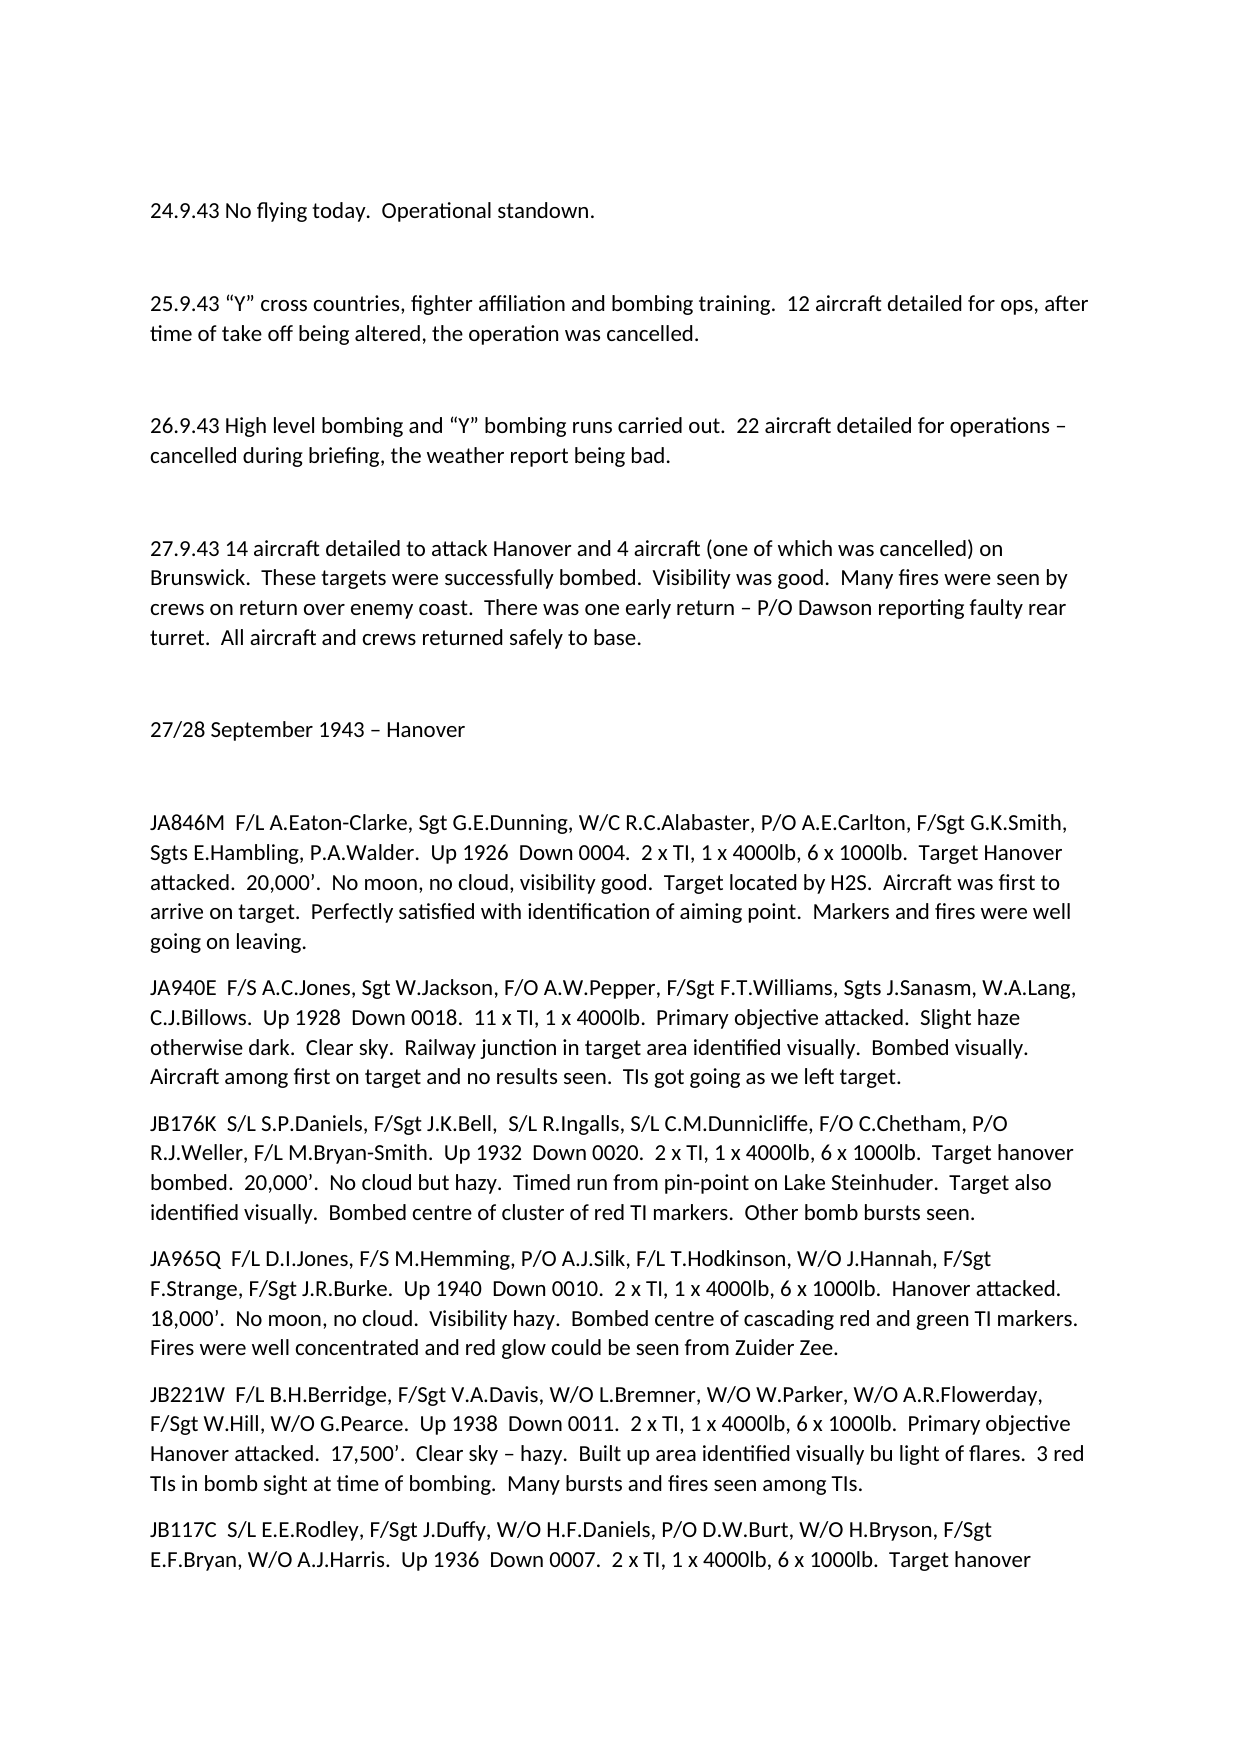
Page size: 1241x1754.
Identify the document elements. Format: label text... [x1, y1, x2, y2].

text 25.9.43 “Y” cross countries, fighter affiliation and bombing training. 12 aircraft detailed for ops, after time of take off being altered, the operation was cancelled. [150, 289, 1090, 347]
text JA846M F/L A.Eaton-Clarke, Sgt G.E.Dunning, W/C R.C.Alabaster, P/O A.E.Carlton, F/Sgt G.K.Smith, Sgts E.Hambling, P.A.Walder. Up 1926 Down 0004. 2 x TI, 1 x 4000lb, 6 x 1000lb. Target Hanover attacked. 20,000’. No moon, no cloud, visibility good. Target located by H2S. Aircraft was first to arrive on target. Perfectly satisfied with identification of aiming point. Markers and fires were well going on leaving. [150, 808, 1090, 955]
text JB221W F/L B.H.Berridge, F/Sgt V.A.Davis, W/O L.Bremner, W/O W.Parker, W/O A.R.Flowerday, F/Sgt W.Hill, W/O G.Pearce. Up 1938 Down 0011. 2 x TI, 1 x 4000lb, 6 x 1000lb. Primary objective Hanover attacked. 17,500’. Clear sky – hazy. Built up area identified visually bu light of flares. 3 red TIs in bomb sight at time of bombing. Many bursts and fires seen among TIs. [150, 1380, 1090, 1497]
text JA940E F/S A.C.Jones, Sgt W.Jackson, F/O A.W.Pepper, F/Sgt F.T.Williams, Sgts J.Sanasm, W.A.Lang, C.J.Billows. Up 1928 Down 0018. 11 x TI, 1 x 4000lb. Primary objective attacked. Slight haze otherwise dark. Clear sky. Railway junction in target area identified visually. Bombed visually. Aircraft among first on target and no results seen. TIs got going as we left target. [150, 973, 1090, 1091]
text 24.9.43 No flying today. Operational standown. [150, 196, 1090, 224]
text 27.9.43 14 aircraft detailed to attack Hanover and 4 aircraft (one of which was cancelled) on Brunswick. These targets were successfully bombed. Visibility was good. Many fires were seen by crews on return over enemy coast. There was one early return – P/O Dawson reporting faulty rear turret. All aircraft and crews returned safely to base. [150, 534, 1090, 651]
text 27/28 September 1943 – Hanover [150, 716, 1090, 744]
text JB117C S/L E.E.Rodley, F/Sgt J.Duffy, W/O H.F.Daniels, P/O D.W.Burt, W/O H.Bryson, F/Sgt E.F.Bryan, W/O A.J.Harris. Up 1936 Down 0007. 2 x TI, 1 x 4000lb, 6 x 1000lb. Target hanover [150, 1515, 1090, 1573]
text JA965Q F/L D.I.Jones, F/S M.Hemming, P/O A.J.Silk, F/L T.Hodkinson, W/O J.Hannah, F/Sgt F.Strange, F/Sgt J.R.Burke. Up 1940 Down 0010. 2 x TI, 1 x 4000lb, 6 x 1000lb. Hanover attacked. 18,000’. No moon, no cloud. Visibility hazy. Bombed centre of cascading red and green TI markers. Fires were well concentrated and red glow could be seen from Zuider Zee. [150, 1244, 1090, 1361]
text 26.9.43 High level bombing and “Y” bombing runs carried out. 22 aircraft detailed for operations – cancelled during briefing, the weather report being bad. [150, 411, 1090, 469]
text JB176K S/L S.P.Daniels, F/Sgt J.K.Bell, S/L R.Ingalls, S/L C.M.Dunnicliffe, F/O C.Chetham, P/O R.J.Weller, F/L M.Bryan-Smith. Up 1932 Down 0020. 2 x TI, 1 x 4000lb, 6 x 1000lb. Target hanover bombed. 20,000’. No cloud but hazy. Timed run from pin-point on Lake Steinhuder. Target also identified visually. Bombed centre of cluster of red TI markers. Other bomb bursts seen. [150, 1109, 1090, 1226]
